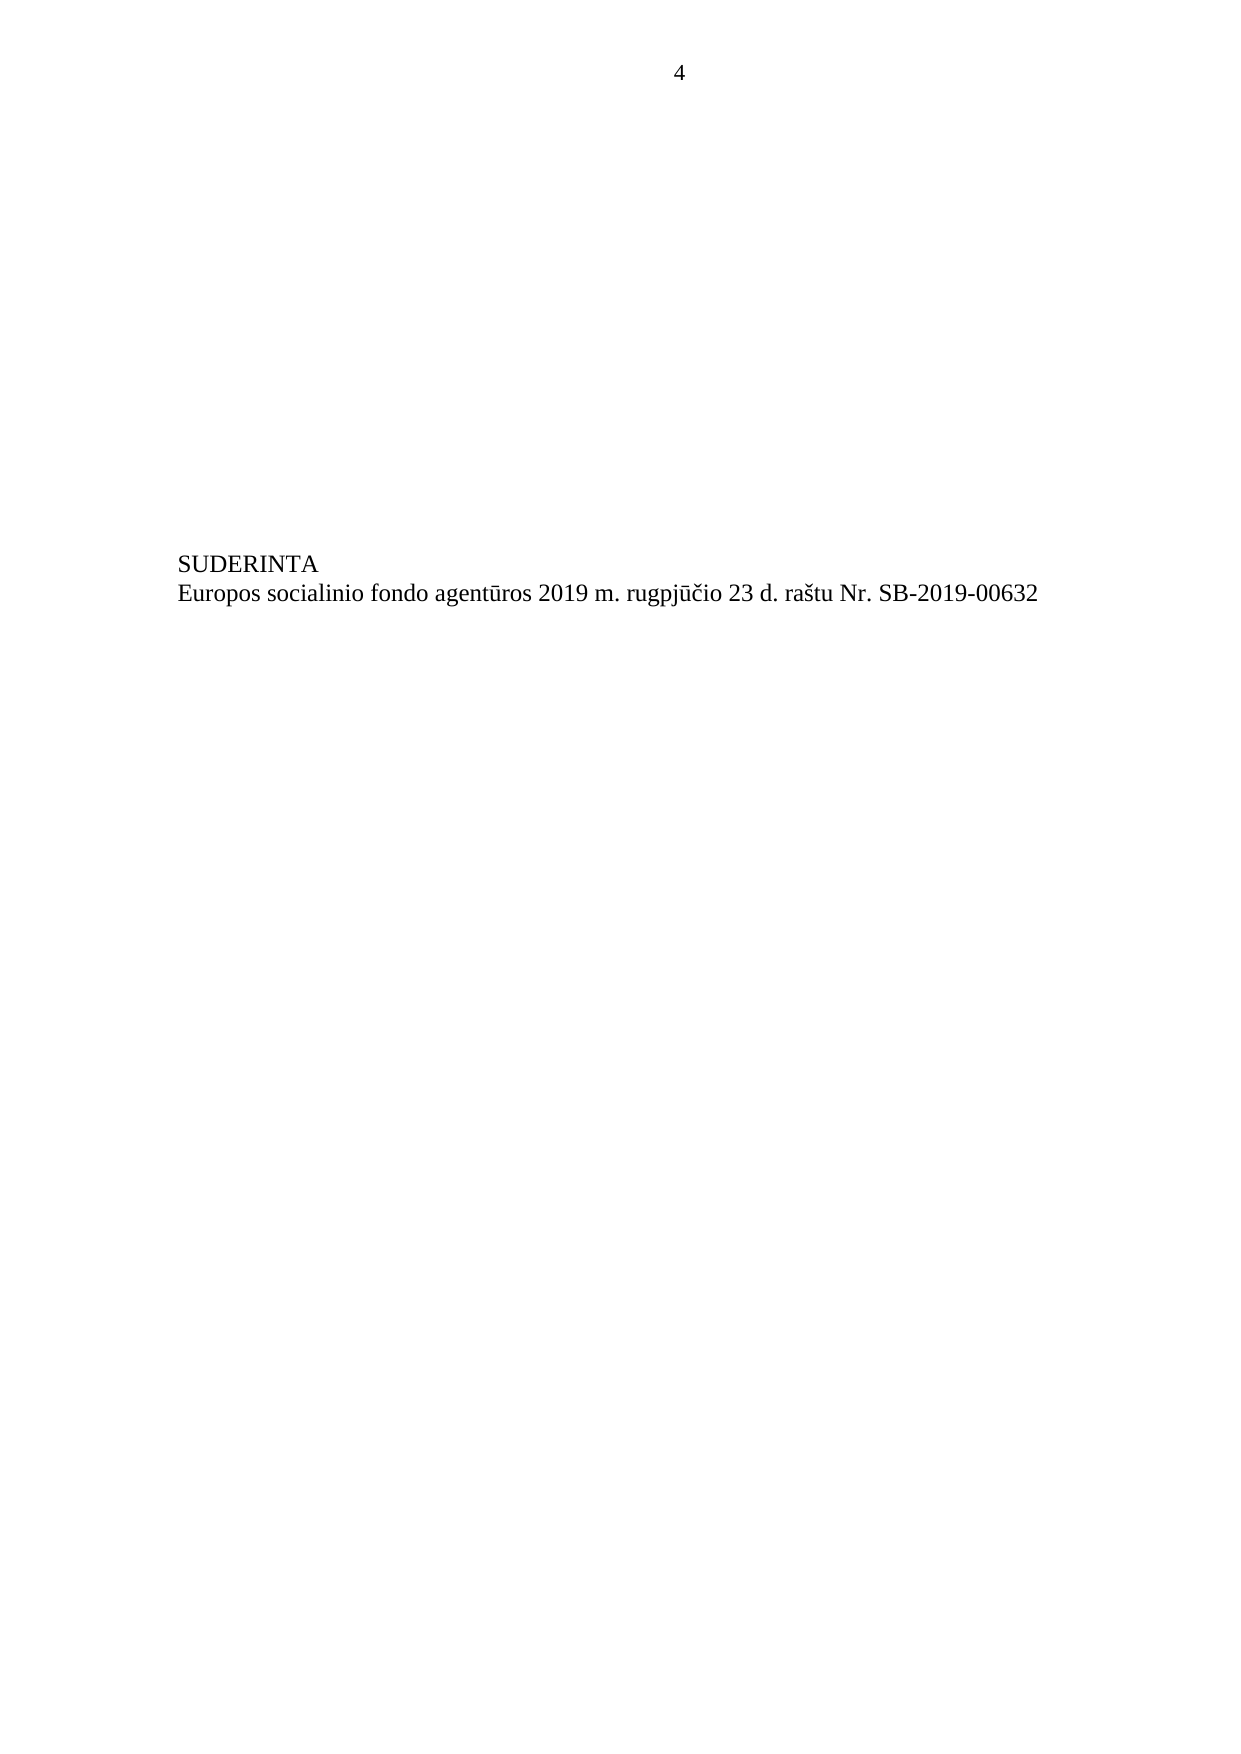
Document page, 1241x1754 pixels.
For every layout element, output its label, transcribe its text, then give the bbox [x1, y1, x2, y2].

text SUDERINTA [177, 549, 1122, 578]
text Europos socialinio fondo agentūros 2019 m. rugpjūčio 23 d. raštu Nr. SB-2019-00632 [177, 578, 1122, 607]
